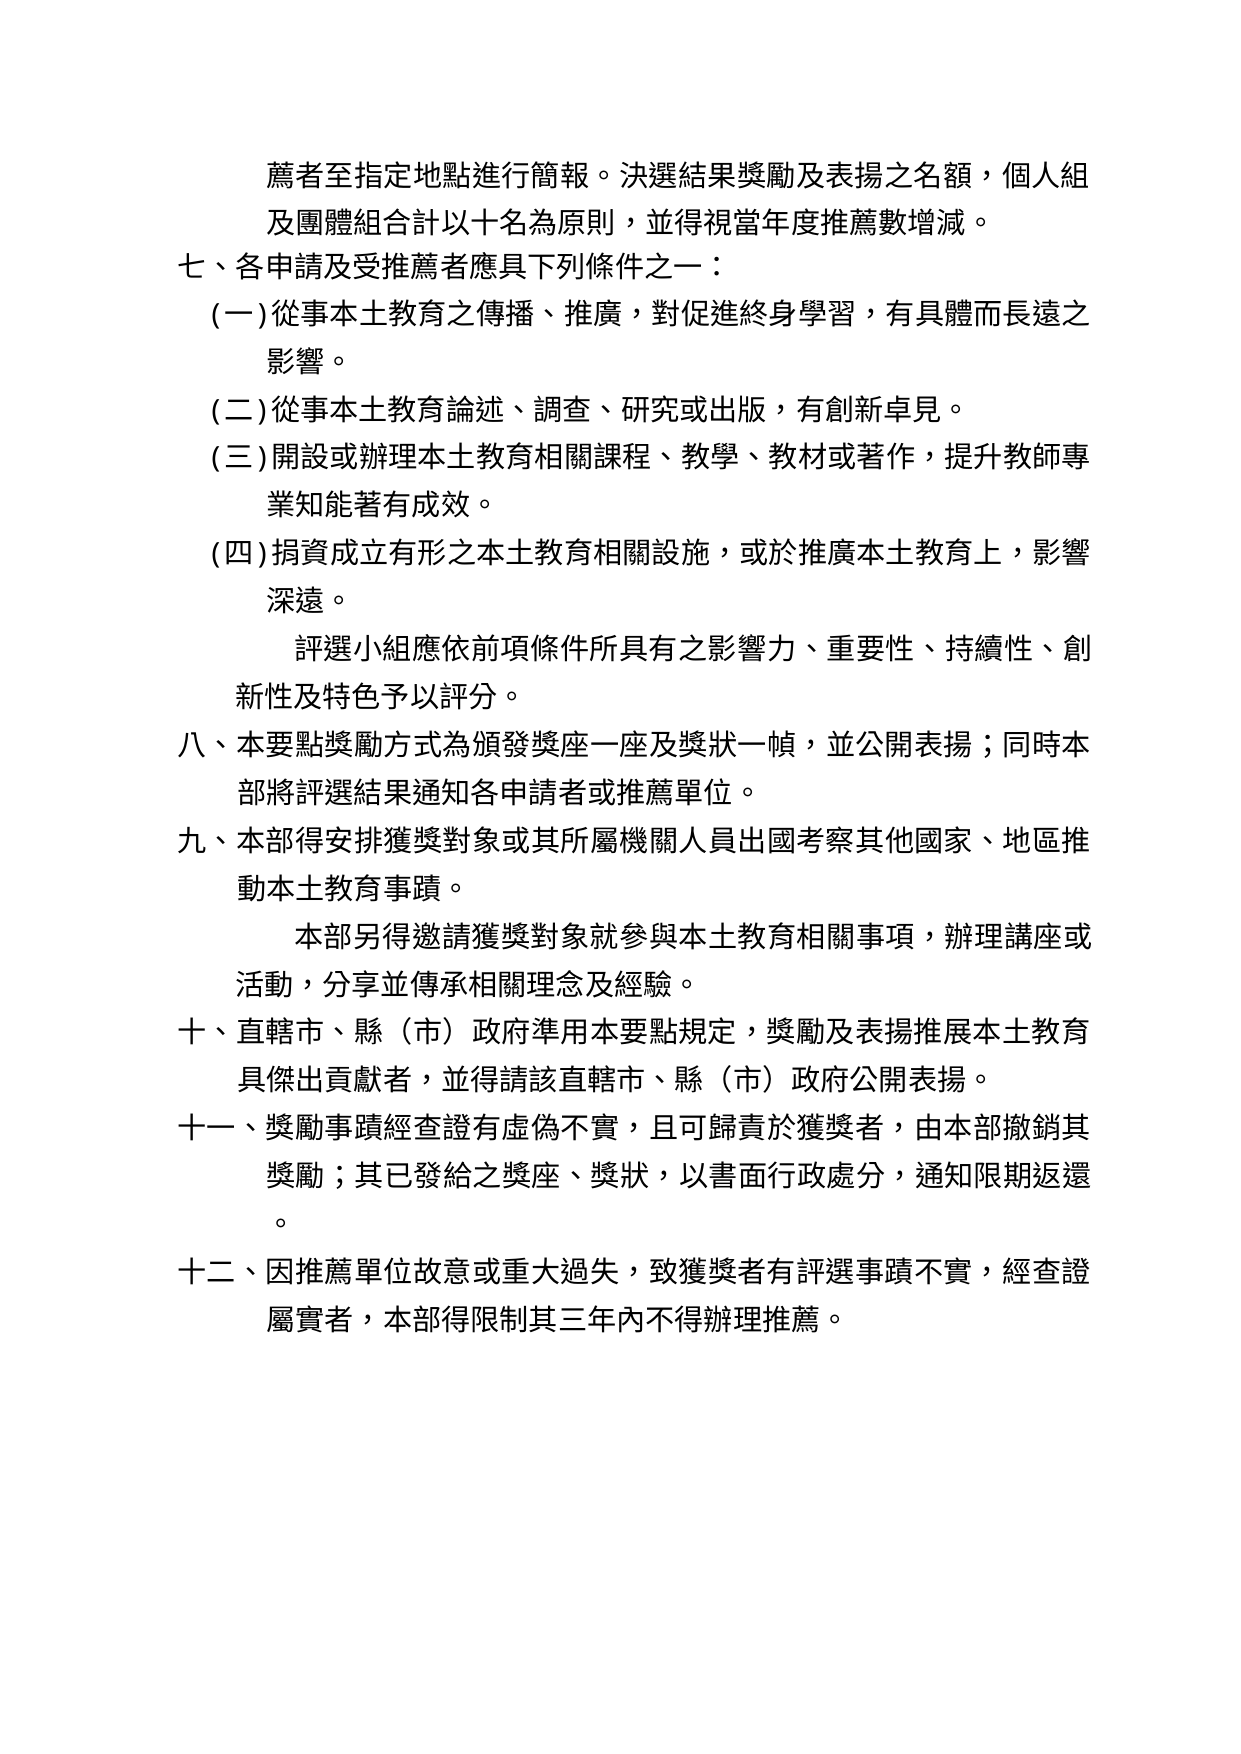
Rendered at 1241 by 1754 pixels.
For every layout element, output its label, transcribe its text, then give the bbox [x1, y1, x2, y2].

text (二)從事本土教育論述、調查、研究或出版，有創新卓見。 [207, 382, 1092, 429]
text 本部另得邀請獲獎對象就參與本土教育相關事項，辦理講座或活動，分享並傳承相關理念及經驗。 [235, 909, 1092, 1004]
text (四)捐資成立有形之本土教育相關設施，或於推廣本土教育上，影響深遠。 [207, 525, 1092, 621]
text 九、本部得安排獲獎對象或其所屬機關人員出國考察其他國家、地區推動本土教育事蹟。 [177, 813, 1092, 909]
text (一)從事本土教育之傳播、推廣，對促進終身學習，有具體而長遠之影響。 [207, 286, 1092, 382]
text 十二、因推薦單位故意或重大過失，致獲獎者有評選事蹟不實，經查證屬實者，本部得限制其三年內不得辦理推薦。 [177, 1244, 1092, 1340]
text 評選小組應依前項條件所具有之影響力、重要性、持續性、創新性及特色予以評分。 [235, 621, 1092, 717]
text 十一、獎勵事蹟經查證有虛偽不實，且可歸責於獲獎者，由本部撤銷其獎勵；其已發給之獎座、獎狀，以書面行政處分，通知限期返還。 [177, 1100, 1092, 1244]
text 八、本要點獎勵方式為頒發獎座一座及獎狀一幀，並公開表揚；同時本部將評選結果通知各申請者或推薦單位。 [177, 717, 1092, 813]
text 十、直轄市、縣（市）政府準用本要點規定，獎勵及表揚推展本土教育具傑出貢獻者，並得請該直轄市、縣（市）政府公開表揚。 [177, 1004, 1092, 1100]
text 薦者至指定地點進行簡報。決選結果獎勵及表揚之名額，個人組及團體組合計以十名為原則，並得視當年度推薦數增減。 [207, 148, 1092, 243]
text 七、各申請及受推薦者應具下列條件之一： [177, 243, 1092, 286]
text (三)開設或辦理本土教育相關課程、教學、教材或著作，提升教師專業知能著有成效。 [207, 429, 1092, 525]
